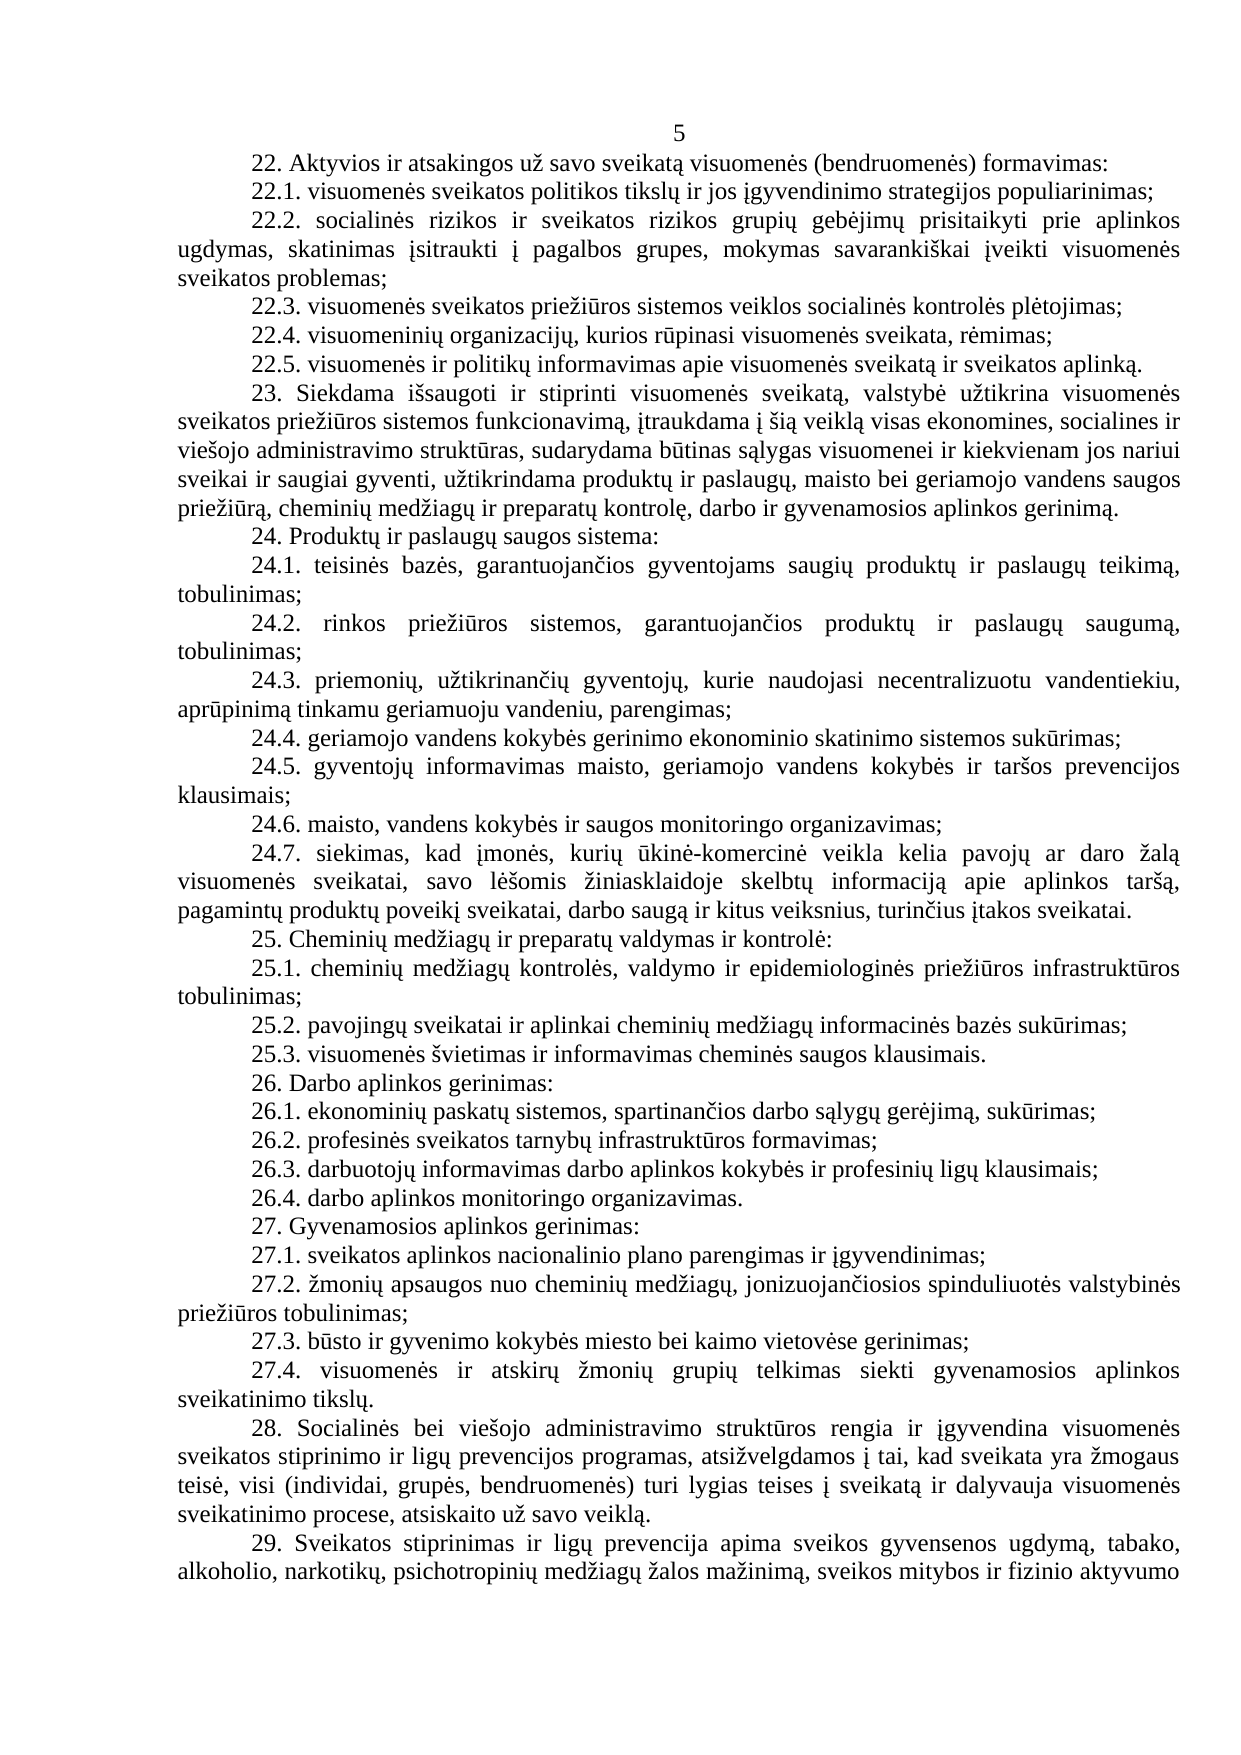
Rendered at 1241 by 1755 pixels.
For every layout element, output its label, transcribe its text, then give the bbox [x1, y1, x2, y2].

text 24.3. priemonių, užtikrinančių gyventojų, kurie naudojasi necentralizuotu vandentiekiu, aprūpinimą tinkamu geriamuoju vandeniu, parengimas; [177, 665, 1181, 723]
text 25.3. visuomenės švietimas ir informavimas cheminės saugos klausimais. [177, 1039, 1181, 1068]
text 25. Cheminių medžiagų ir preparatų valdymas ir kontrolė: [177, 924, 1181, 953]
text 27.1. sveikatos aplinkos nacionalinio plano parengimas ir įgyvendinimas; [177, 1240, 1181, 1269]
text 22.4. visuomeninių organizacijų, kurios rūpinasi visuomenės sveikata, rėmimas; [177, 320, 1181, 349]
text 27.4. visuomenės ir atskirų žmonių grupių telkimas siekti gyvenamosios aplinkos sveikatinimo tikslų. [177, 1355, 1181, 1413]
text 22.2. socialinės rizikos ir sveikatos rizikos grupių gebėjimų prisitaikyti prie aplinkos ugdymas, skatinimas įsitraukti į pagalbos grupes, mokymas savarankiškai įveikti visuomenės sveikatos problemas; [177, 205, 1181, 291]
text 26.1. ekonominių paskatų sistemos, spartinančios darbo sąlygų gerėjimą, sukūrimas; [177, 1096, 1181, 1125]
text 24.2. rinkos priežiūros sistemos, garantuojančios produktų ir paslaugų saugumą, tobulinimas; [177, 608, 1181, 665]
text 28. Socialinės bei viešojo administravimo struktūros rengia ir įgyvendina visuomenės sveikatos stiprinimo ir ligų prevencijos programas, atsižvelgdamos į tai, kad sveikata yra žmogaus teisė, visi (individai, grupės, bendruomenės) turi lygias teises į sveikatą ir dalyvauja visuomenės sveikatinimo procese, atsiskaito už savo veiklą. [177, 1413, 1181, 1528]
text 26. Darbo aplinkos gerinimas: [177, 1068, 1181, 1096]
text 27.2. žmonių apsaugos nuo cheminių medžiagų, jonizuojančiosios spinduliuotės valstybinės priežiūros tobulinimas; [177, 1269, 1181, 1326]
text 24.7. siekimas, kad įmonės, kurių ūkinė-komercinė veikla kelia pavojų ar daro žalą visuomenės sveikatai, savo lėšomis žiniasklaidoje skelbtų informaciją apie aplinkos taršą, pagamintų produktų poveikį sveikatai, darbo saugą ir kitus veiksnius, turinčius įtakos sveikatai. [177, 838, 1181, 924]
text 24.6. maisto, vandens kokybės ir saugos monitoringo organizavimas; [177, 809, 1181, 838]
text 22.1. visuomenės sveikatos politikos tikslų ir jos įgyvendinimo strategijos populiarinimas; [177, 176, 1181, 205]
text 24. Produktų ir paslaugų saugos sistema: [177, 521, 1181, 550]
text 27.3. būsto ir gyvenimo kokybės miesto bei kaimo vietovėse gerinimas; [177, 1326, 1181, 1355]
text 24.5. gyventojų informavimas maisto, geriamojo vandens kokybės ir taršos prevencijos klausimais; [177, 751, 1181, 809]
text 23. Siekdama išsaugoti ir stiprinti visuomenės sveikatą, valstybė užtikrina visuomenės sveikatos priežiūros sistemos funkcionavimą, įtraukdama į šią veiklą visas ekonomines, socialines ir viešojo administravimo struktūras, sudarydama būtinas sąlygas visuomenei ir kiekvienam jos nariui sveikai ir saugiai gyventi, užtikrindama produktų ir paslaugų, maisto bei geriamojo vandens saugos priežiūrą, cheminių medžiagų ir preparatų kontrolę, darbo ir gyvenamosios aplinkos gerinimą. [177, 378, 1181, 521]
text 22.5. visuomenės ir politikų informavimas apie visuomenės sveikatą ir sveikatos aplinką. [177, 349, 1181, 378]
text 22.3. visuomenės sveikatos priežiūros sistemos veiklos socialinės kontrolės plėtojimas; [177, 291, 1181, 320]
text 24.1. teisinės bazės, garantuojančios gyventojams saugių produktų ir paslaugų teikimą, tobulinimas; [177, 550, 1181, 608]
text 25.1. cheminių medžiagų kontrolės, valdymo ir epidemiologinės priežiūros infrastruktūros tobulinimas; [177, 953, 1181, 1010]
text 26.2. profesinės sveikatos tarnybų infrastruktūros formavimas; [177, 1125, 1181, 1154]
text 26.4. darbo aplinkos monitoringo organizavimas. [177, 1183, 1181, 1211]
text 22. Aktyvios ir atsakingos už savo sveikatą visuomenės (bendruomenės) formavimas: [177, 148, 1181, 176]
text 27. Gyvenamosios aplinkos gerinimas: [177, 1211, 1181, 1240]
text 25.2. pavojingų sveikatai ir aplinkai cheminių medžiagų informacinės bazės sukūrimas; [177, 1010, 1181, 1039]
text 26.3. darbuotojų informavimas darbo aplinkos kokybės ir profesinių ligų klausimais; [177, 1154, 1181, 1183]
text 24.4. geriamojo vandens kokybės gerinimo ekonominio skatinimo sistemos sukūrimas; [177, 723, 1181, 751]
text 29. Sveikatos stiprinimas ir ligų prevencija apima sveikos gyvensenos ugdymą, tabako, alkoholio, narkotikų, psichotropinių medžiagų žalos mažinimą, sveikos mitybos ir fizinio aktyvumo [177, 1528, 1181, 1585]
